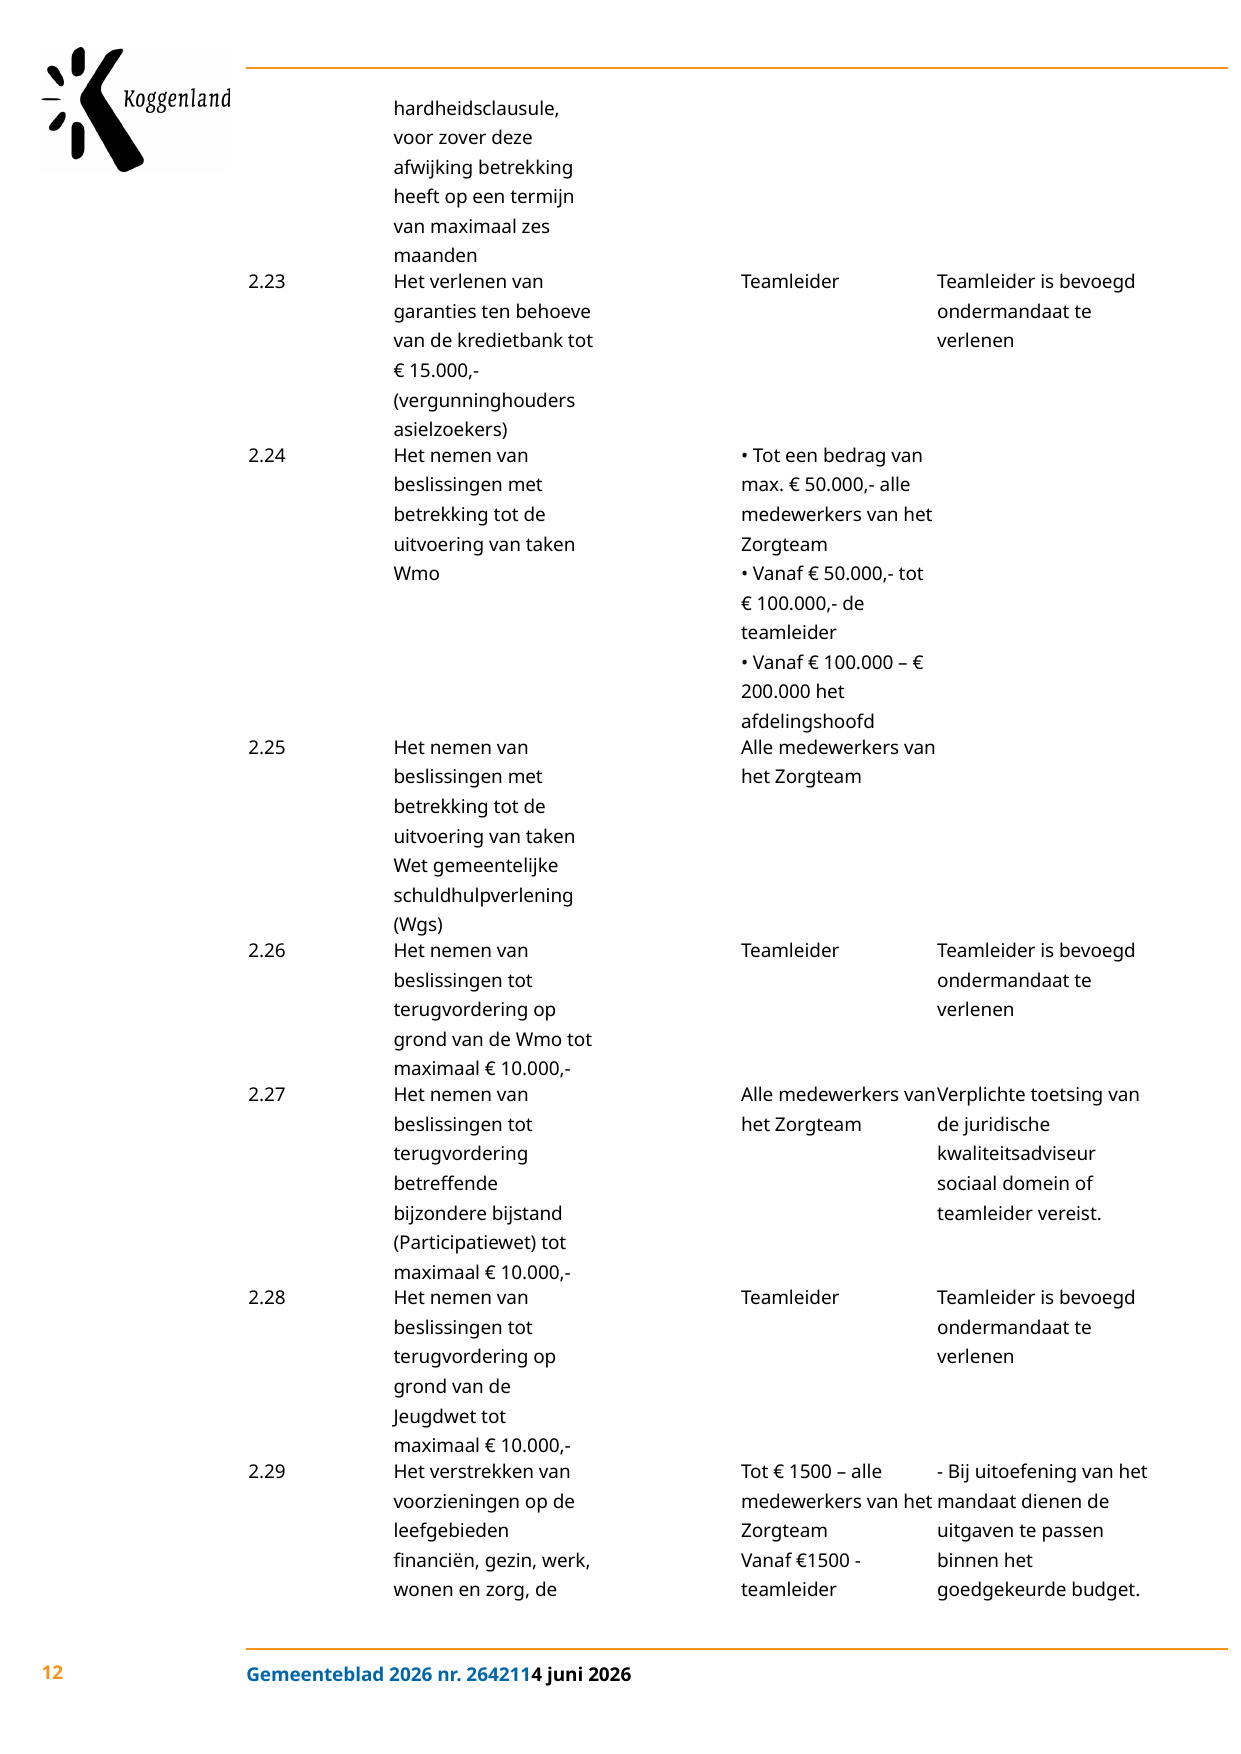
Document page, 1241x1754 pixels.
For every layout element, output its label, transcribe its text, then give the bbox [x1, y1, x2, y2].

table_cell [741, 95, 937, 268]
table_cell 2.27 [248, 1081, 393, 1284]
table_cell [596, 269, 741, 442]
table_cell Teamleider [741, 1285, 937, 1458]
table_cell Teamleider [741, 937, 937, 1081]
table_cell [937, 734, 1152, 937]
table_cell Het nemen van beslissingen tot terugvordering betreffende bijzondere bijstand (Participatiewet) tot maximaal € 10.000,- [393, 1081, 596, 1284]
table_cell Het nemen van beslissingen tot terugvordering op grond van de Wmo tot maximaal € 10.000,- [393, 937, 596, 1081]
table_cell - Bij uitoefening van het mandaat dienen de uitgaven te passen binnen het goedgekeurde budget. [937, 1458, 1152, 1602]
table_cell Teamleider is bevoegd ondermandaat te verlenen [937, 269, 1152, 442]
table_cell [937, 95, 1152, 268]
picture [41, 47, 231, 172]
table_cell Alle medewerkers van het Zorgteam [741, 1081, 937, 1284]
table_cell 2.24 [248, 442, 393, 734]
table_cell Het verstrekken van voorzieningen op de leefgebieden financiën, gezin, werk, wonen en zorg, de [393, 1458, 596, 1602]
table_cell Tot € 1500 – alle medewerkers van het Zorgteam Vanaf €1500 - teamleider [741, 1458, 937, 1602]
table_cell Het nemen van beslissingen met betrekking tot de uitvoering van taken Wet gemeentelijke schuldhulpverlening (Wgs) [393, 734, 596, 937]
table_cell [596, 937, 741, 1081]
table_cell 2.26 [248, 937, 393, 1081]
table_cell [596, 1458, 741, 1602]
table_cell 2.25 [248, 734, 393, 937]
table_cell Verplichte toetsing van de juridische kwaliteitsadviseur sociaal domein of teamleider vereist. [937, 1081, 1152, 1284]
table_cell • Tot een bedrag van max. € 50.000,- alle medewerkers van het Zorgteam • Vanaf € 50.000,- tot € 100.000,- de teamleider • Vanaf € 100.000 – € 200.000 het afdelingshoofd [741, 442, 937, 734]
table_cell Alle medewerkers van het Zorgteam [741, 734, 937, 937]
table_cell [596, 442, 741, 734]
table_cell Het verlenen van garanties ten behoeve van de kredietbank tot € 15.000,- (vergunninghouders asielzoekers) [393, 269, 596, 442]
table_cell Het nemen van beslissingen tot terugvordering op grond van de Jeugdwet tot maximaal € 10.000,- [393, 1285, 596, 1458]
table_cell [596, 734, 741, 937]
table_cell 2.29 [248, 1458, 393, 1602]
table_cell Teamleider [741, 269, 937, 442]
table_cell Teamleider is bevoegd ondermandaat te verlenen [937, 1285, 1152, 1458]
table_cell [248, 95, 393, 268]
table_cell 2.28 [248, 1285, 393, 1458]
table_cell Het nemen van beslissingen met betrekking tot de uitvoering van taken Wmo [393, 442, 596, 734]
table_cell 2.23 [248, 269, 393, 442]
table_cell [596, 1285, 741, 1458]
table_cell [596, 1081, 741, 1284]
table_cell Teamleider is bevoegd ondermandaat te verlenen [937, 937, 1152, 1081]
table_cell hardheidsclausule, voor zover deze afwijking betrekking heeft op een termijn van maximaal zes maanden [393, 95, 596, 268]
table_cell [937, 442, 1152, 734]
table_cell [596, 95, 741, 268]
